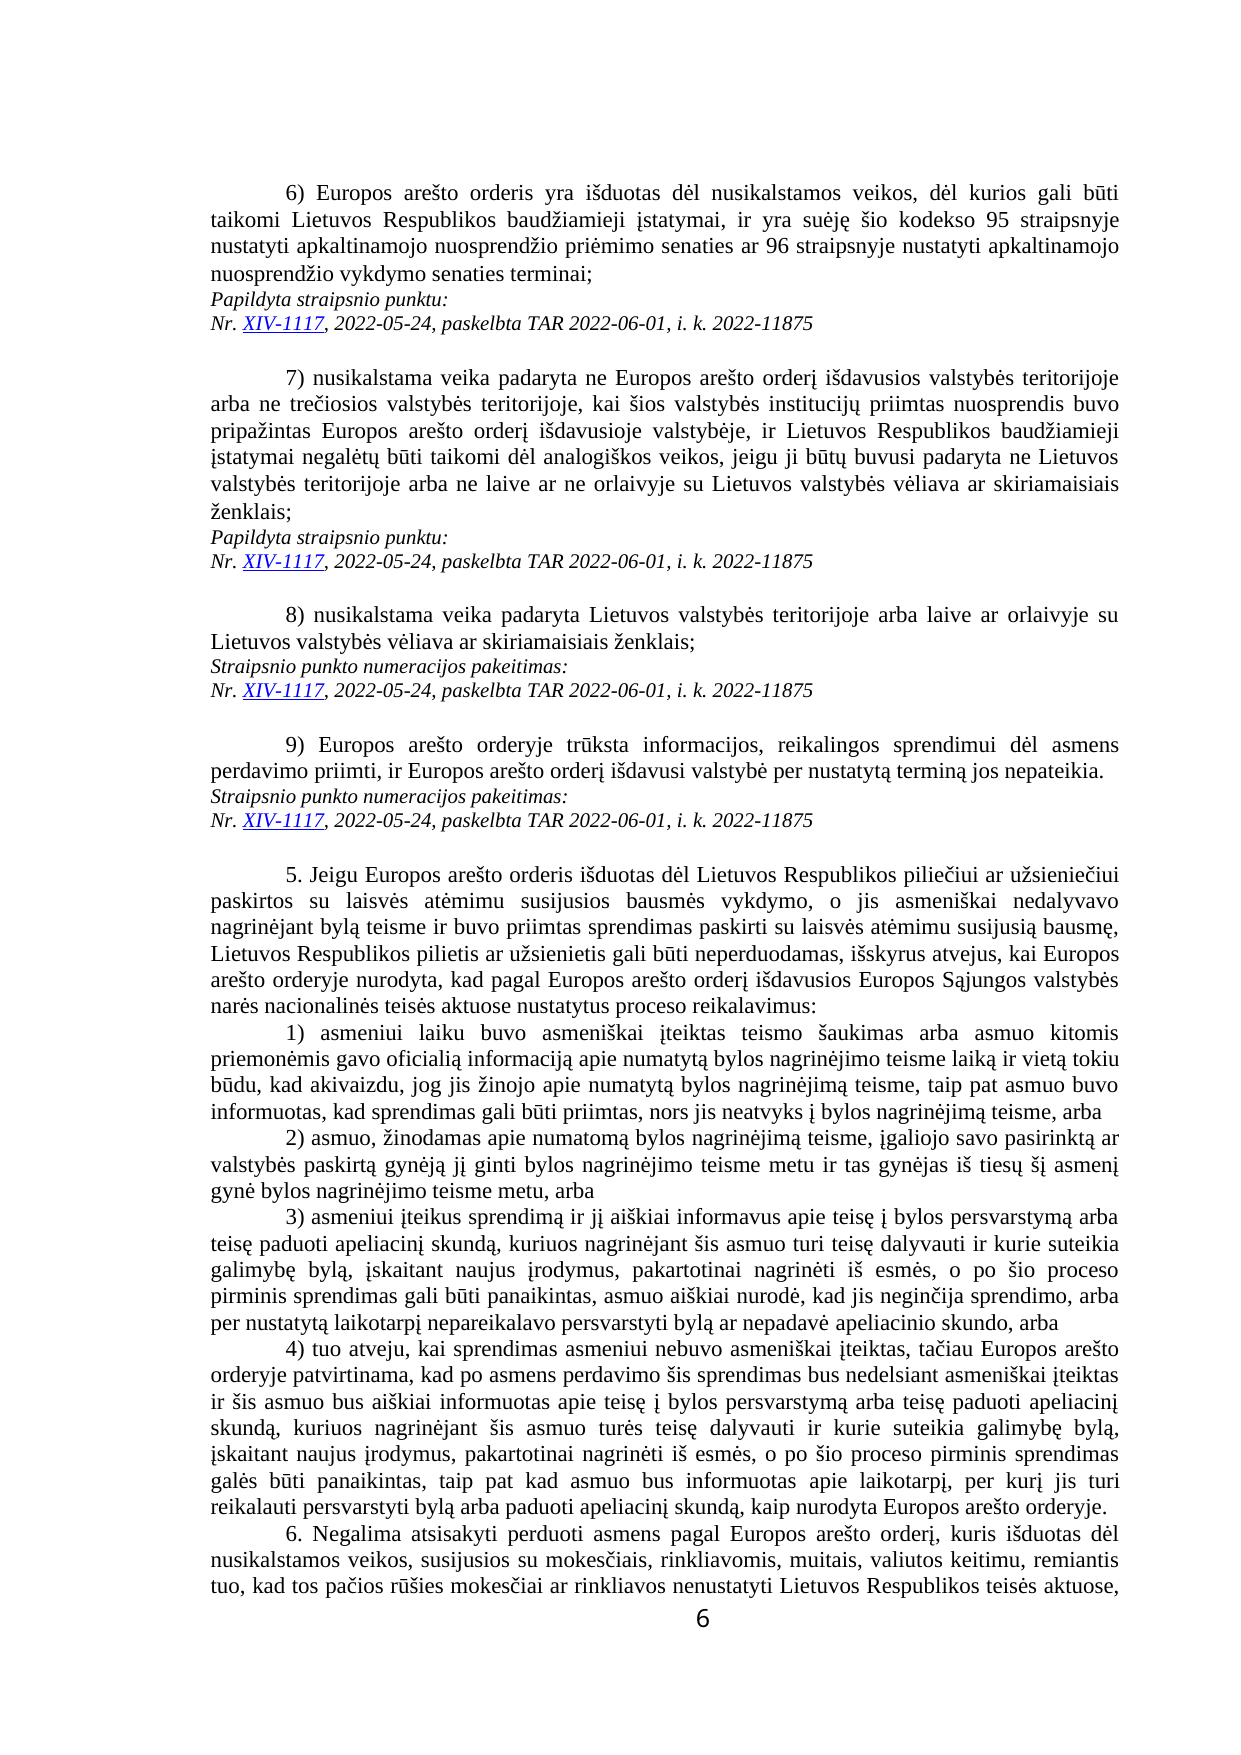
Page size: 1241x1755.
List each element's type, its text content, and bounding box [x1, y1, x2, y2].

text Nr. XIV-1117, 2022-05-24, paskelbta TAR 2022-06-01, i. k. 2022-11875 [210, 549, 1120, 573]
text 8) nusikalstama veika padaryta Lietuvos valstybės teritorijoje arba laive ar orlaivyje su Lietuvos valstybės vėliava ar skiriamaisiais ženklais; [210, 602, 1120, 654]
text 5. Jeigu Europos arešto orderis išduotas dėl Lietuvos Respublikos piliečiui ar užsieniečiui paskirtos su laisvės atėmimu susijusios bausmės vykdymo, o jis asmeniškai nedalyvavo nagrinėjant bylą teisme ir buvo priimtas sprendimas paskirti su laisvės atėmimu susijusią bausmę, Lietuvos Respublikos pilietis ar užsienietis gali būti neperduodamas, išskyrus atvejus, kai Europos arešto orderyje nurodyta, kad pagal Europos arešto orderį išdavusios Europos Sąjungos valstybės narės nacionalinės teisės aktuose nustatytus proceso reikalavimus: [210, 861, 1120, 1019]
text Straipsnio punkto numeracijos pakeitimas: [210, 654, 1120, 678]
text Nr. XIV-1117, 2022-05-24, paskelbta TAR 2022-06-01, i. k. 2022-11875 [210, 808, 1120, 832]
text 3) asmeniui įteikus sprendimą ir jį aiškiai informavus apie teisę į bylos persvarstymą arba teisę paduoti apeliacinį skundą, kuriuos nagrinėjant šis asmuo turi teisę dalyvauti ir kurie suteikia galimybę bylą, įskaitant naujus įrodymus, pakartotinai nagrinėti iš esmės, o po šio proceso pirminis sprendimas gali būti panaikintas, asmuo aiškiai nurodė, kad jis neginčija sprendimo, arba per nustatytą laikotarpį nepareikalavo persvarstyti bylą ar nepadavė apeliacinio skundo, arba [210, 1203, 1120, 1335]
text 1) asmeniui laiku buvo asmeniškai įteiktas teismo šaukimas arba asmuo kitomis priemonėmis gavo oficialią informaciją apie numatytą bylos nagrinėjimo teisme laiką ir vietą tokiu būdu, kad akivaizdu, jog jis žinojo apie numatytą bylos nagrinėjimą teisme, taip pat asmuo buvo informuotas, kad sprendimas gali būti priimtas, nors jis neatvyks į bylos nagrinėjimą teisme, arba [210, 1019, 1120, 1124]
text Nr. XIV-1117, 2022-05-24, paskelbta TAR 2022-06-01, i. k. 2022-11875 [210, 311, 1120, 335]
text 6) Europos arešto orderis yra išduotas dėl nusikalstamos veikos, dėl kurios gali būti taikomi Lietuvos Respublikos baudžiamieji įstatymai, ir yra suėję šio kodekso 95 straipsnyje nustatyti apkaltinamojo nuosprendžio priėmimo senaties ar 96 straipsnyje nustatyti apkaltinamojo nuosprendžio vykdymo senaties terminai; [210, 179, 1120, 287]
text Papildyta straipsnio punktu: [210, 287, 1120, 311]
text 7) nusikalstama veika padaryta ne Europos arešto orderį išdavusios valstybės teritorijoje arba ne trečiosios valstybės teritorijoje, kai šios valstybės institucijų priimtas nuosprendis buvo pripažintas Europos arešto orderį išdavusioje valstybėje, ir Lietuvos Respublikos baudžiamieji įstatymai negalėtų būti taikomi dėl analogiškos veikos, jeigu ji būtų buvusi padaryta ne Lietuvos valstybės teritorijoje arba ne laive ar ne orlaivyje su Lietuvos valstybės vėliava ar skiriamaisiais ženklais; [210, 364, 1120, 525]
text Straipsnio punkto numeracijos pakeitimas: [210, 784, 1120, 808]
text Nr. XIV-1117, 2022-05-24, paskelbta TAR 2022-06-01, i. k. 2022-11875 [210, 678, 1120, 702]
text 6. Negalima atsisakyti perduoti asmens pagal Europos arešto orderį, kuris išduotas dėl nusikalstamos veikos, susijusios su mokesčiais, rinkliavomis, muitais, valiutos keitimu, remiantis tuo, kad tos pačios rūšies mokesčiai ar rinkliavos nenustatyti Lietuvos Respublikos teisės aktuose, [210, 1519, 1120, 1599]
text 2) asmuo, žinodamas apie numatomą bylos nagrinėjimą teisme, įgaliojo savo pasirinktą ar valstybės paskirtą gynėją jį ginti bylos nagrinėjimo teisme metu ir tas gynėjas iš tiesų šį asmenį gynė bylos nagrinėjimo teisme metu, arba [210, 1124, 1120, 1203]
text 9) Europos arešto orderyje trūksta informacijos, reikalingos sprendimui dėl asmens perdavimo priimti, ir Europos arešto orderį išdavusi valstybė per nustatytą terminą jos nepateikia. [210, 731, 1120, 784]
text Papildyta straipsnio punktu: [210, 525, 1120, 549]
text 4) tuo atveju, kai sprendimas asmeniui nebuvo asmeniškai įteiktas, tačiau Europos arešto orderyje patvirtinama, kad po asmens perdavimo šis sprendimas bus nedelsiant asmeniškai įteiktas ir šis asmuo bus aiškiai informuotas apie teisę į bylos persvarstymą arba teisę paduoti apeliacinį skundą, kuriuos nagrinėjant šis asmuo turės teisę dalyvauti ir kurie suteikia galimybę bylą, įskaitant naujus įrodymus, pakartotinai nagrinėti iš esmės, o po šio proceso pirminis sprendimas galės būti panaikintas, taip pat kad asmuo bus informuotas apie laikotarpį, per kurį jis turi reikalauti persvarstyti bylą arba paduoti apeliacinį skundą, kaip nurodyta Europos arešto orderyje. [210, 1335, 1120, 1519]
